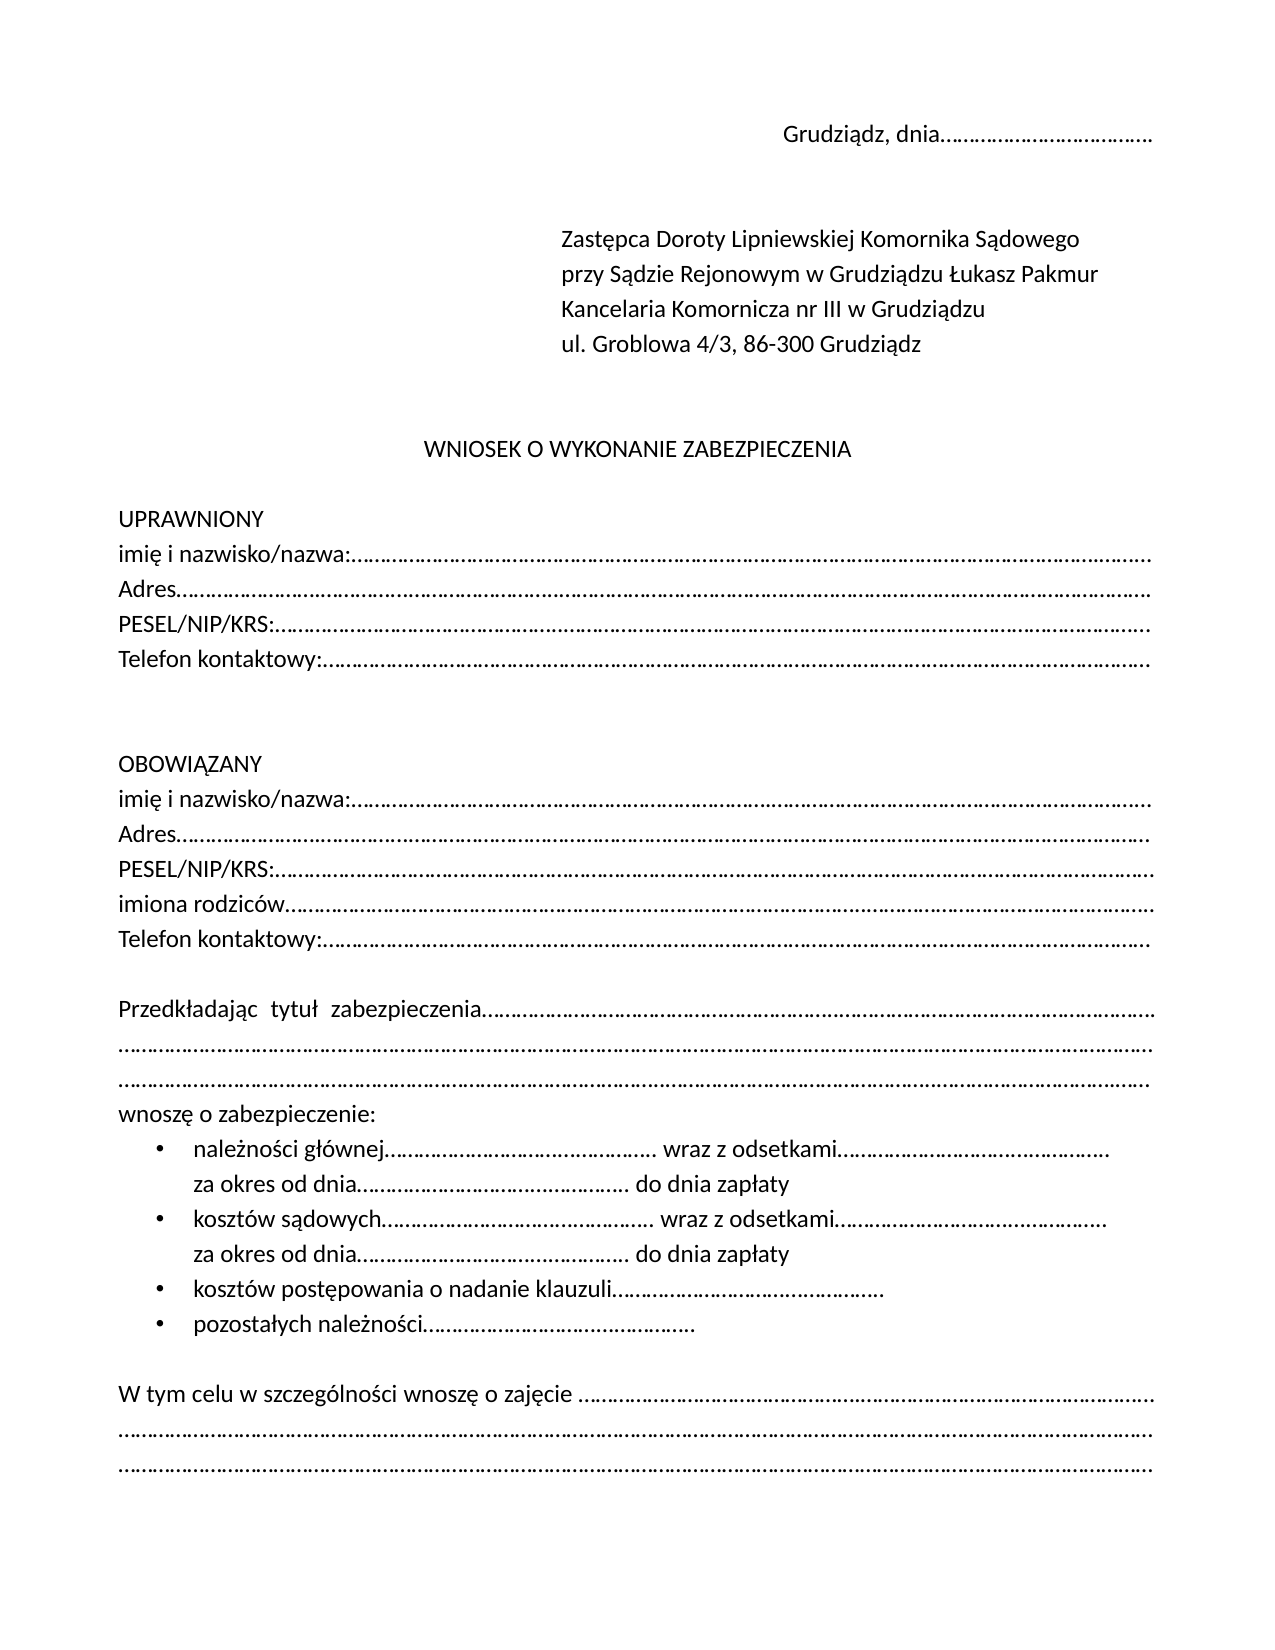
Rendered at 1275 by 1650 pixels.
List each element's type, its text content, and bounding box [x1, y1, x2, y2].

text ul. Groblowa 4/3, 86-300 Grudziądz [118, 328, 1157, 359]
text Adres…………………….…………...………………………………………………………………………………………………………………… [118, 818, 1157, 849]
text OBOWIĄZANY [118, 748, 1157, 779]
text WNIOSEK O WYKONANIE ZABEZPIECZENIA [118, 433, 1157, 464]
text Adres…………………….…………...……………………..…………………………………………………………………………………………. [118, 573, 1157, 604]
text imię i nazwisko/nazwa:……………………………………………………………….………………………………………………………... [118, 783, 1157, 814]
list należności głównej…………………………...………….. wraz z odsetkami…………………………...………….. [156, 1133, 1157, 1164]
text Telefon kontaktowy:……………………………………………………………………………………………………………………………… [118, 923, 1157, 954]
text UPRAWNIONY [118, 503, 1157, 534]
text Telefon kontaktowy:……………………………………………………………………………………………………………………………… [118, 643, 1157, 674]
list kosztów postępowania o nadanie klauzuli…………………………...………….. [156, 1273, 1157, 1304]
text Zastępca Doroty Lipniewskiej Komornika Sądowego [118, 223, 1157, 254]
text Grudziądz, dnia………………………………. [118, 118, 1157, 149]
text Kancelaria Komornicza nr III w Grudziądzu [118, 293, 1157, 324]
text Przedkładając tytuł zabezpieczenia……………………………………………………..………………………………………………. …………………………………………………………………………………………………………………………………………………………………………………………………………………………………………………..………………………………………..………………………….…… [118, 993, 1157, 1094]
text W tym celu w szczególności wnoszę o zajęcie ………………………………………….…………………………………………...……………………………………………………………………………………………………………………………………………………………………………………………………………………………………………………………………………………………………………………………… [118, 1378, 1157, 1479]
text imię i nazwisko/nazwa:………………………………………………………………………………………………………………….……... [118, 538, 1157, 569]
list za okres od dnia…………………………...………….. do dnia zapłaty [156, 1238, 1157, 1269]
text PESEL/NIP/KRS:…………………………………………..………………………………………………………………………………………... [118, 608, 1157, 639]
list za okres od dnia…………………………...………….. do dnia zapłaty [156, 1168, 1157, 1199]
text przy Sądzie Rejonowym w Grudziądzu Łukasz Pakmur [118, 258, 1157, 289]
list pozostałych należności…………………………...………….. [156, 1308, 1157, 1339]
list kosztów sądowych…………………………...………….. wraz z odsetkami…………………………...………….. [156, 1203, 1157, 1234]
text wnoszę o zabezpieczenie: [118, 1098, 1157, 1129]
text imiona rodziców………………………………………………………………………………………..………………………………………….. [118, 888, 1157, 919]
text PESEL/NIP/KRS:……………………………………………………………………………………………………………………………………… [118, 853, 1157, 884]
